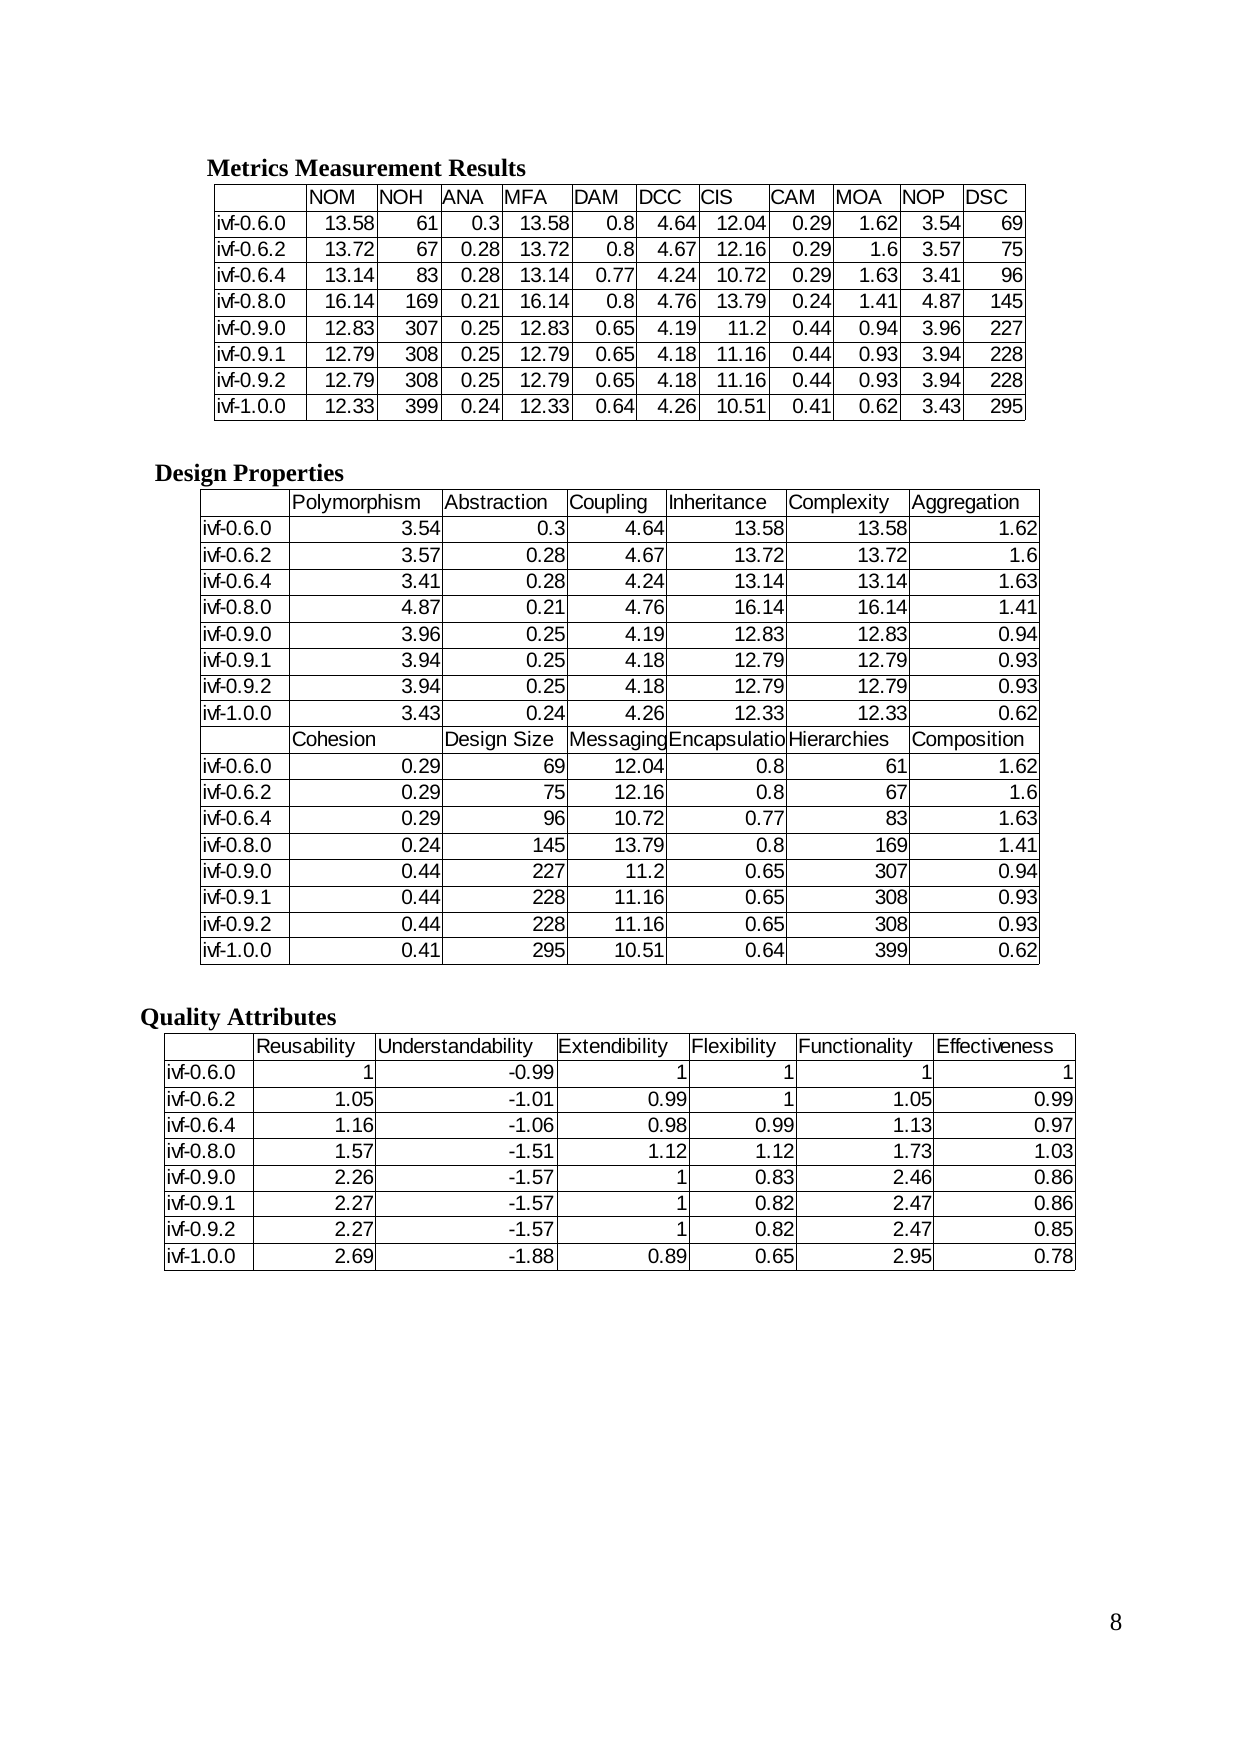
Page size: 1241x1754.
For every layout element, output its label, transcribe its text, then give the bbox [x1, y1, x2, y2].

text Quality Attributes [118, 1000, 1122, 1032]
text Metrics Measurement Results [118, 150, 1122, 183]
text Design Properties [118, 455, 1122, 487]
